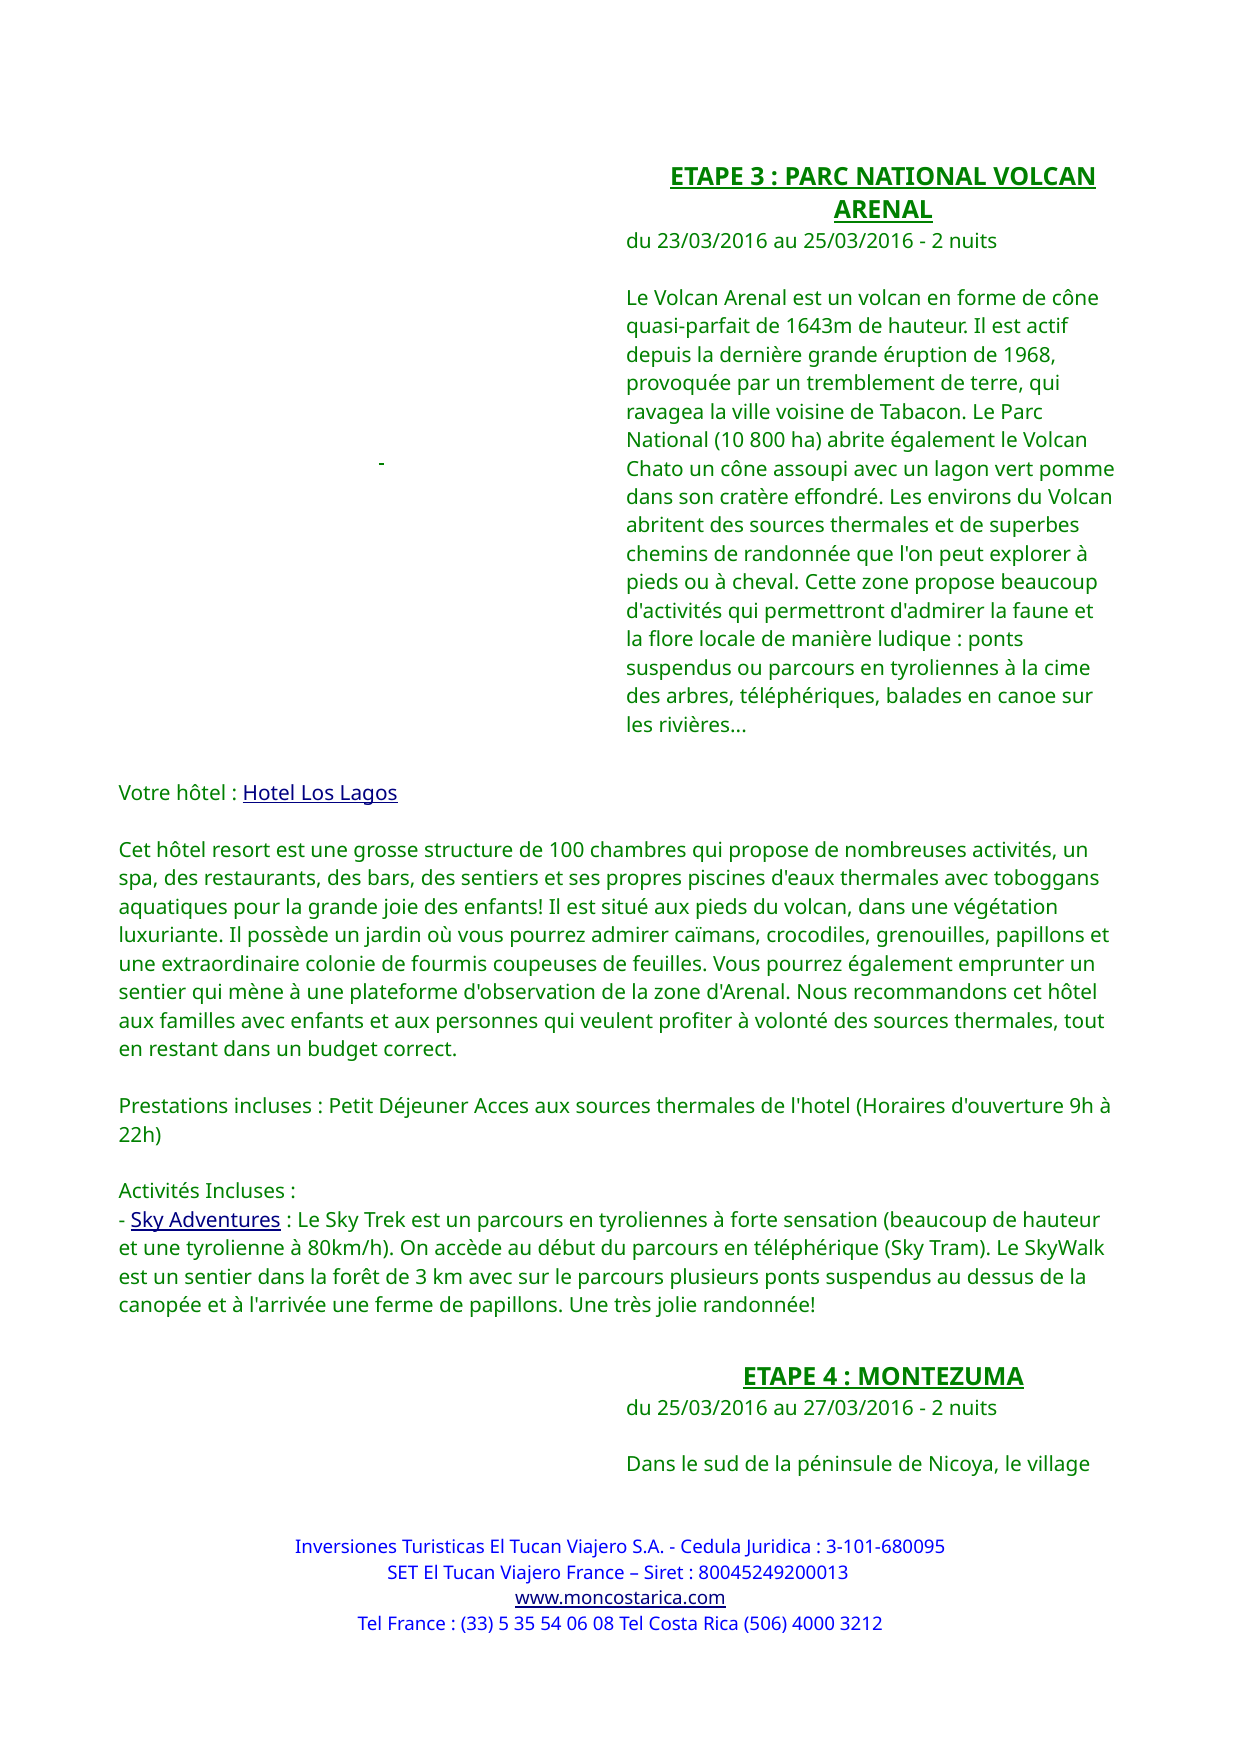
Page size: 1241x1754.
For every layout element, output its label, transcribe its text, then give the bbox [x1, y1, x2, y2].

text Activités Incluses : [118, 1177, 1122, 1205]
text - Sky Adventures : Le Sky Trek est un parcours en tyroliennes à forte sensation (beaucoup de hauteur et une tyrolienne à 80km/h). On accède au début du parcours en téléphérique (Sky Tram). Le SkyWalk est un sentier dans la forêt de 3 km avec sur le parcours plusieurs ponts suspendus au dessus de la canopée et à l'arrivée une ferme de papillons. Une très jolie randonnée! [118, 1205, 1122, 1319]
text Votre hôtel : Hotel Los Lagos [118, 778, 1122, 806]
text Cet hôtel resort est une grosse structure de 100 chambres qui propose de nombreuses activités, un spa, des restaurants, des bars, des sentiers et ses propres piscines d'eaux thermales avec toboggans aquatiques pour la grande joie des enfants! Il est situé aux pieds du volcan, dans une végétation luxuriante. Il possède un jardin où vous pourrez admirer caïmans, crocodiles, grenouilles, papillons et une extraordinaire colonie de fourmis coupeuses de feuilles. Vous pourrez également emprunter un sentier qui mène à une plateforme d'observation de la zone d'Arenal. Nous recommandons cet hôtel aux familles avec enfants et aux personnes qui veulent profiter à volonté des sources thermales, tout en restant dans un budget correct. [118, 835, 1122, 1063]
table_header [118, 1353, 620, 1484]
table_header ETAPE 3 : PARC NATIONAL VOLCAN ARENAL du 23/03/2016 au 25/03/2016 - 2 nuits Le Volcan Arenal est un volcan en forme de cône quasi-parfait de 1643m de hauteur. Il est actif depuis la dernière grande éruption de 1968, provoquée par un tremblement de terre, qui ravagea la ville voisine de Tabacon. Le Parc National (10 800 ha) abrite également le Volcan Chato un cône assoupi avec un lagon vert pomme dans son cratère effondré. Les environs du Volcan abritent des sources thermales et de superbes chemins de randonnée que l'on peut explorer à pieds ou à cheval. Cette zone propose beaucoup d'activités qui permettront d'admirer la faune et la flore locale de manière ludique : ponts suspendus ou parcours en tyroliennes à la cime des arbres, téléphériques, balades en canoe sur les rivières... [620, 153, 1122, 744]
text Prestations incluses : Petit Déjeuner Acces aux sources thermales de l'hotel (Horaires d'ouverture 9h à 22h) [118, 1091, 1122, 1148]
table_header ETAPE 4 : MONTEZUMA du 25/03/2016 au 27/03/2016 - 2 nuits Dans le sud de la péninsule de Nicoya, le village [620, 1353, 1122, 1484]
table_header [118, 153, 620, 744]
